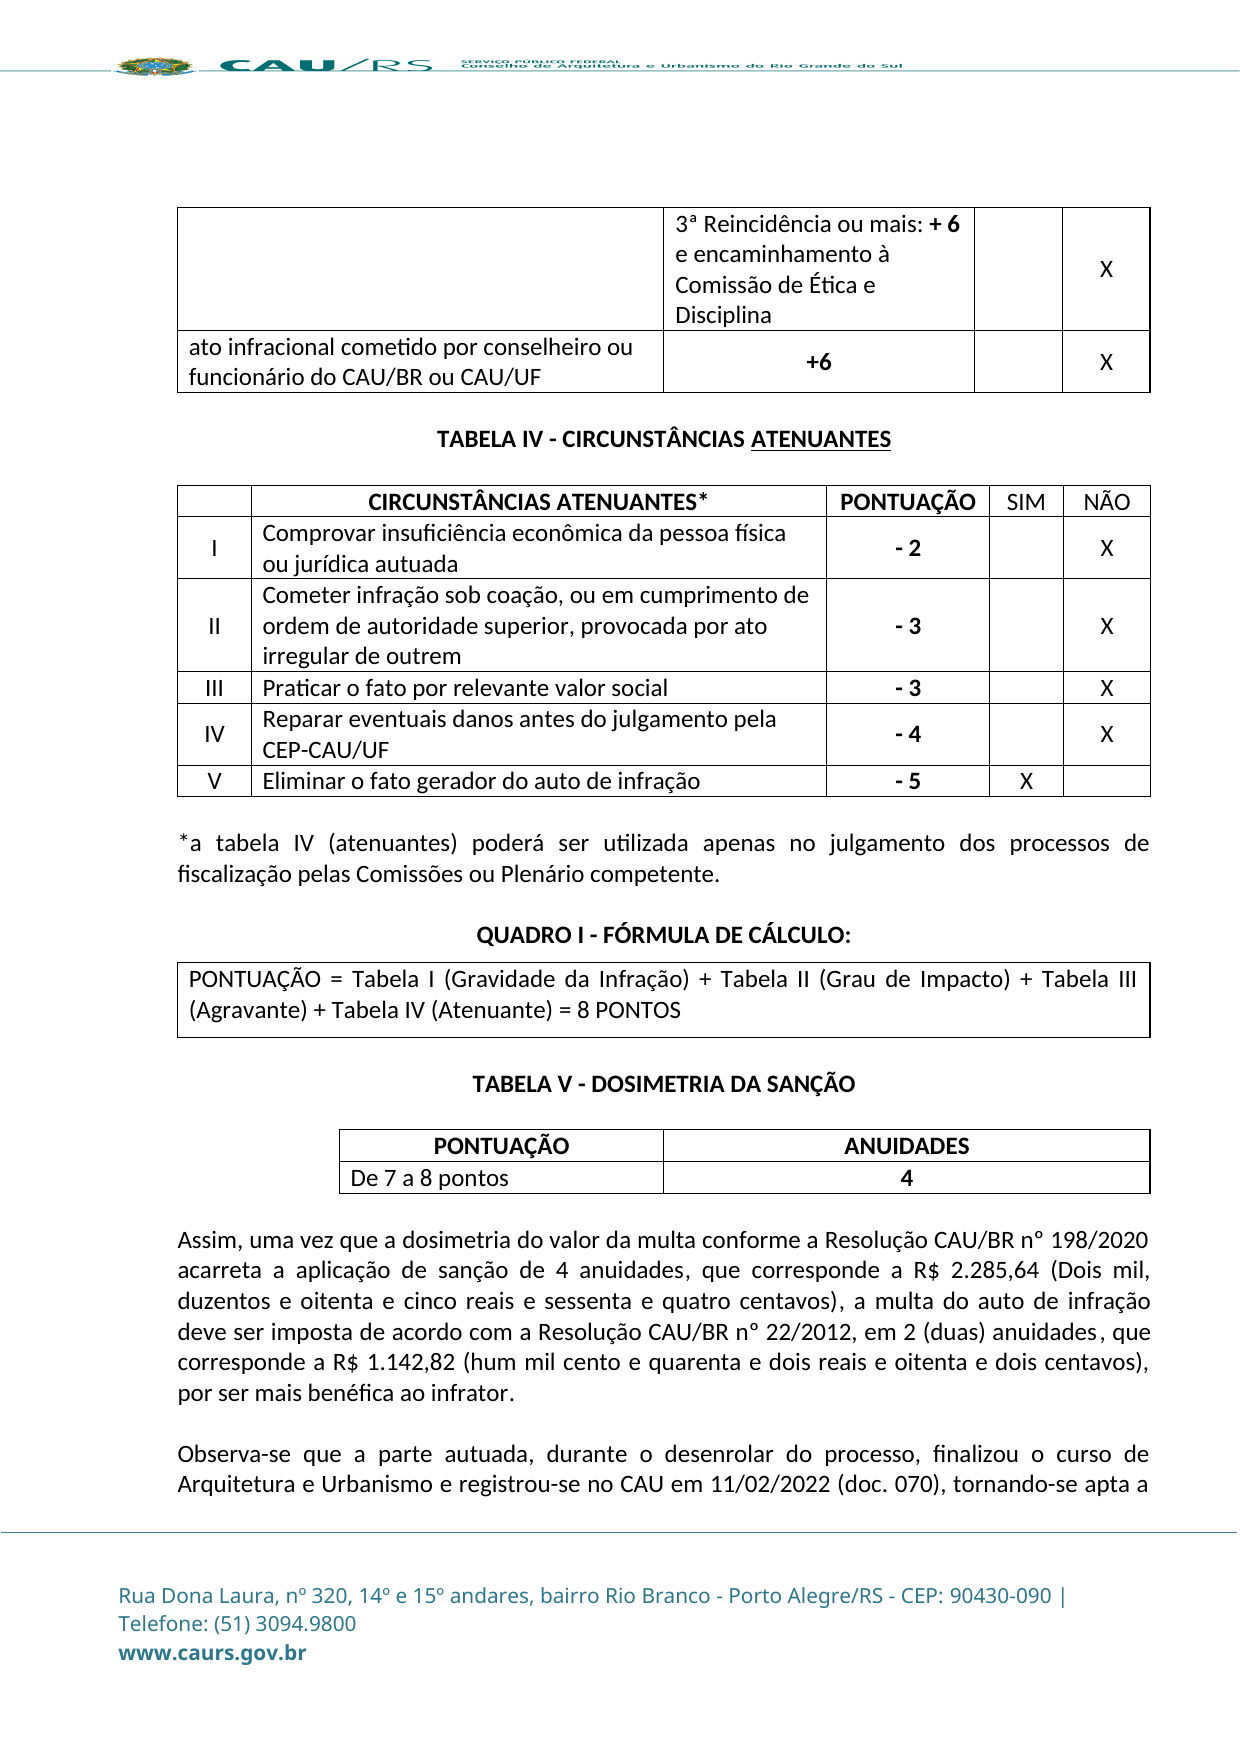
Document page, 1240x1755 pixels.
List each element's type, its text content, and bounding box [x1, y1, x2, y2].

table_cell Eliminar o fato gerador do auto de infração [252, 766, 826, 796]
table_cell III [178, 672, 251, 702]
table_cell [1064, 766, 1150, 796]
table_cell +6 [664, 331, 974, 392]
table_cell [975, 331, 1062, 392]
table_header CIRCUNSTÂNCIAS ATENUANTES* [252, 486, 826, 516]
table_header PONTUAÇÃO [340, 1130, 663, 1161]
table_cell Praticar o fato por relevante valor social [252, 672, 826, 702]
table_header ANUIDADES [664, 1130, 1149, 1161]
table_cell - 3 [827, 672, 989, 702]
text Observa-se que a parte autuada, durante o desenrolar do processo, finalizou o curso de Arquitetura e Urbanismo e registrou-se no CAU em 11/02/2022 (doc. 070), tornando-se apta a [177, 1438, 1151, 1499]
table_cell - 3 [827, 579, 989, 671]
table_cell I [178, 517, 251, 578]
table_cell Cometer infração sob coação, ou em cumprimento de ordem de autoridade superior, provocada por ato irregular de outrem [252, 579, 826, 671]
table_cell V [178, 766, 251, 796]
table_header [178, 486, 251, 516]
table_cell X [1064, 579, 1150, 671]
table_cell II [178, 579, 251, 671]
table_header PONTUAÇÃO = Tabela I (Gravidade da Infração) + Tabela II (Grau de Impacto) + Tabela III (Agravante) + Tabela IV (Atenuante) = 8 PONTOS [178, 963, 1149, 1037]
table_cell 4 [664, 1162, 1149, 1192]
table_cell Reparar eventuais danos antes do julgamento pela CEP-CAU/UF [252, 704, 826, 764]
table_cell X [1064, 517, 1150, 578]
table_cell - 4 [827, 704, 989, 764]
table_cell X [1064, 672, 1150, 702]
table_cell 3ª Reincidência ou mais: + 6 e encaminhamento à Comissão de Ética e Disciplina [664, 208, 974, 330]
table_cell ato infracional cometido por conselheiro ou funcionário do CAU/BR ou CAU/UF [178, 331, 663, 392]
text QUADRO I - FÓRMULA DE CÁLCULO: [177, 919, 1151, 950]
table_cell [975, 208, 1062, 330]
table_header NÃO [1064, 486, 1150, 516]
text *a tabela IV (atenuantes) poderá ser utilizada apenas no julgamento dos processos de fiscalização pelas Comissões ou Plenário competente. [177, 828, 1151, 889]
table_cell [990, 672, 1063, 702]
table_cell [990, 579, 1063, 671]
table_cell X [990, 766, 1063, 796]
table_cell - 2 [827, 517, 989, 578]
table_cell [990, 517, 1063, 578]
table_cell De 7 a 8 pontos [340, 1162, 663, 1192]
table_cell X [1064, 704, 1150, 764]
table_cell - 5 [827, 766, 989, 796]
text TABELA V - DOSIMETRIA DA SANÇÃO [177, 1068, 1151, 1099]
table_header SIM [990, 486, 1063, 516]
table_cell X [1063, 331, 1149, 392]
table_header PONTUAÇÃO [827, 486, 989, 516]
table_cell X [1063, 208, 1149, 330]
table_cell [990, 704, 1063, 764]
text TABELA IV - CIRCUNSTÂNCIAS ATENUANTES [177, 423, 1151, 454]
table_cell Comprovar insuficiência econômica da pessoa física ou jurídica autuada [252, 517, 826, 578]
text Assim, uma vez que a dosimetria do valor da multa conforme a Resolução CAU/BR nº 198/2020 acarreta a aplicação de sanção de 4 anuidades, que corresponde a R$ 2.285,64 (Dois mil, duzentos e oitenta e cinco reais e sessenta e quatro centavos), a multa do auto de infração deve ser imposta de acordo com a Resolução CAU/BR nº 22/2012, em 2 (duas) anuidades, que corresponde a R$ 1.142,82 (hum mil cento e quarenta e dois reais e oitenta e dois centavos), por ser mais benéfica ao infrator. [177, 1224, 1151, 1407]
table_cell [178, 208, 663, 330]
table_cell IV [178, 704, 251, 764]
